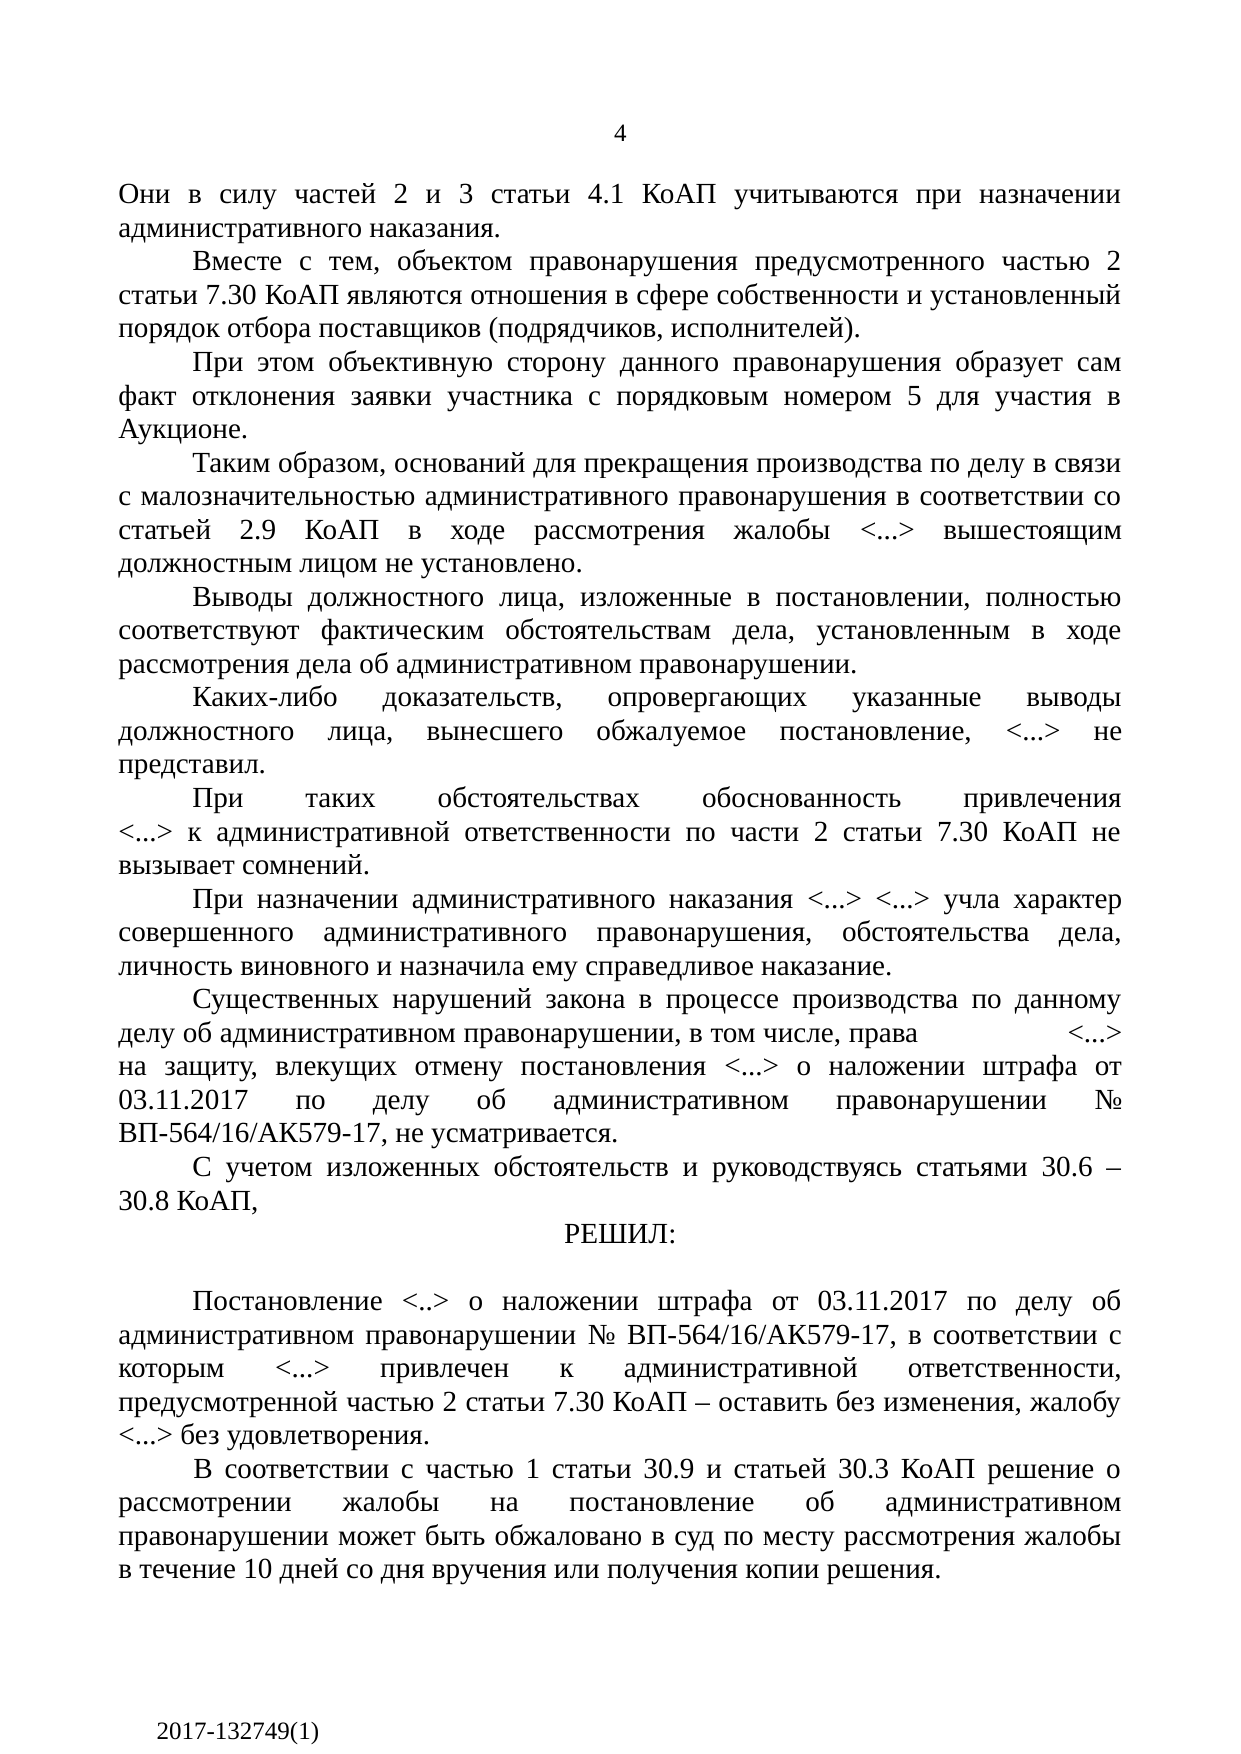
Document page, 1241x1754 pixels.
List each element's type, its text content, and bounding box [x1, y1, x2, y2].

text В соответствии с частью 1 статьи 30.9 и статьей 30.3 КоАП решение о рассмотрении жалобы на постановление об административном правонарушении может быть обжаловано в суд по месту рассмотрения жалобы в течение 10 дней со дня вручения или получения копии решения. [118, 1451, 1122, 1585]
text РЕШИЛ: [118, 1216, 1122, 1250]
text Вместе с тем, объектом правонарушения предусмотренного частью 2 статьи 7.30 КоАП являются отношения в сфере собственности и установленный порядок отбора поставщиков (подрядчиков, исполнителей). [118, 243, 1122, 344]
text Выводы должностного лица, изложенные в постановлении, полностью соответствуют фактическим обстоятельствам дела, установленным в ходе рассмотрения дела об административном правонарушении. [118, 579, 1122, 679]
text Каких-либо доказательств, опровергающих указанные выводы должностного лица, вынесшего обжалуемое постановление, <...> не представил. [118, 679, 1122, 780]
text При таких обстоятельствах обоснованность привлечения <...> к административной ответственности по части 2 статьи 7.30 КоАП не вызывает сомнений. [118, 780, 1122, 881]
text Существенных нарушений закона в процессе производства по данному делу об административном правонарушении, в том числе, права <...> на защиту, влекущих отмену постановления <...> о наложении штрафа от 03.11.2017 по делу об административном правонарушении № ВП-564/16/АК579-17, не усматривается. [118, 981, 1122, 1149]
text При этом объективную сторону данного правонарушения образует сам факт отклонения заявки участника с порядковым номером 5 для участия в Аукционе. [118, 344, 1122, 445]
text Таким образом, оснований для прекращения производства по делу в связи с малозначительностью административного правонарушения в соответствии со статьей 2.9 КоАП в ходе рассмотрения жалобы <...> вышестоящим должностным лицом не установлено. [118, 445, 1122, 579]
text При назначении административного наказания <...> <...> учла характер совершенного административного правонарушения, обстоятельства дела, личность виновного и назначила ему справедливое наказание. [118, 881, 1122, 981]
text С учетом изложенных обстоятельств и руководствуясь статьями 30.6 – 30.8 КоАП, [118, 1149, 1122, 1216]
text Постановление <..> о наложении штрафа от 03.11.2017 по делу об административном правонарушении № ВП-564/16/АК579-17, в соответствии с которым <...> привлечен к административной ответственности, предусмотренной частью 2 статьи 7.30 КоАП – оставить без изменения, жалобу <...> без удовлетворения. [118, 1283, 1122, 1451]
text Они в силу частей 2 и 3 статьи 4.1 КоАП учитываются при назначении административного наказания. [118, 176, 1122, 243]
